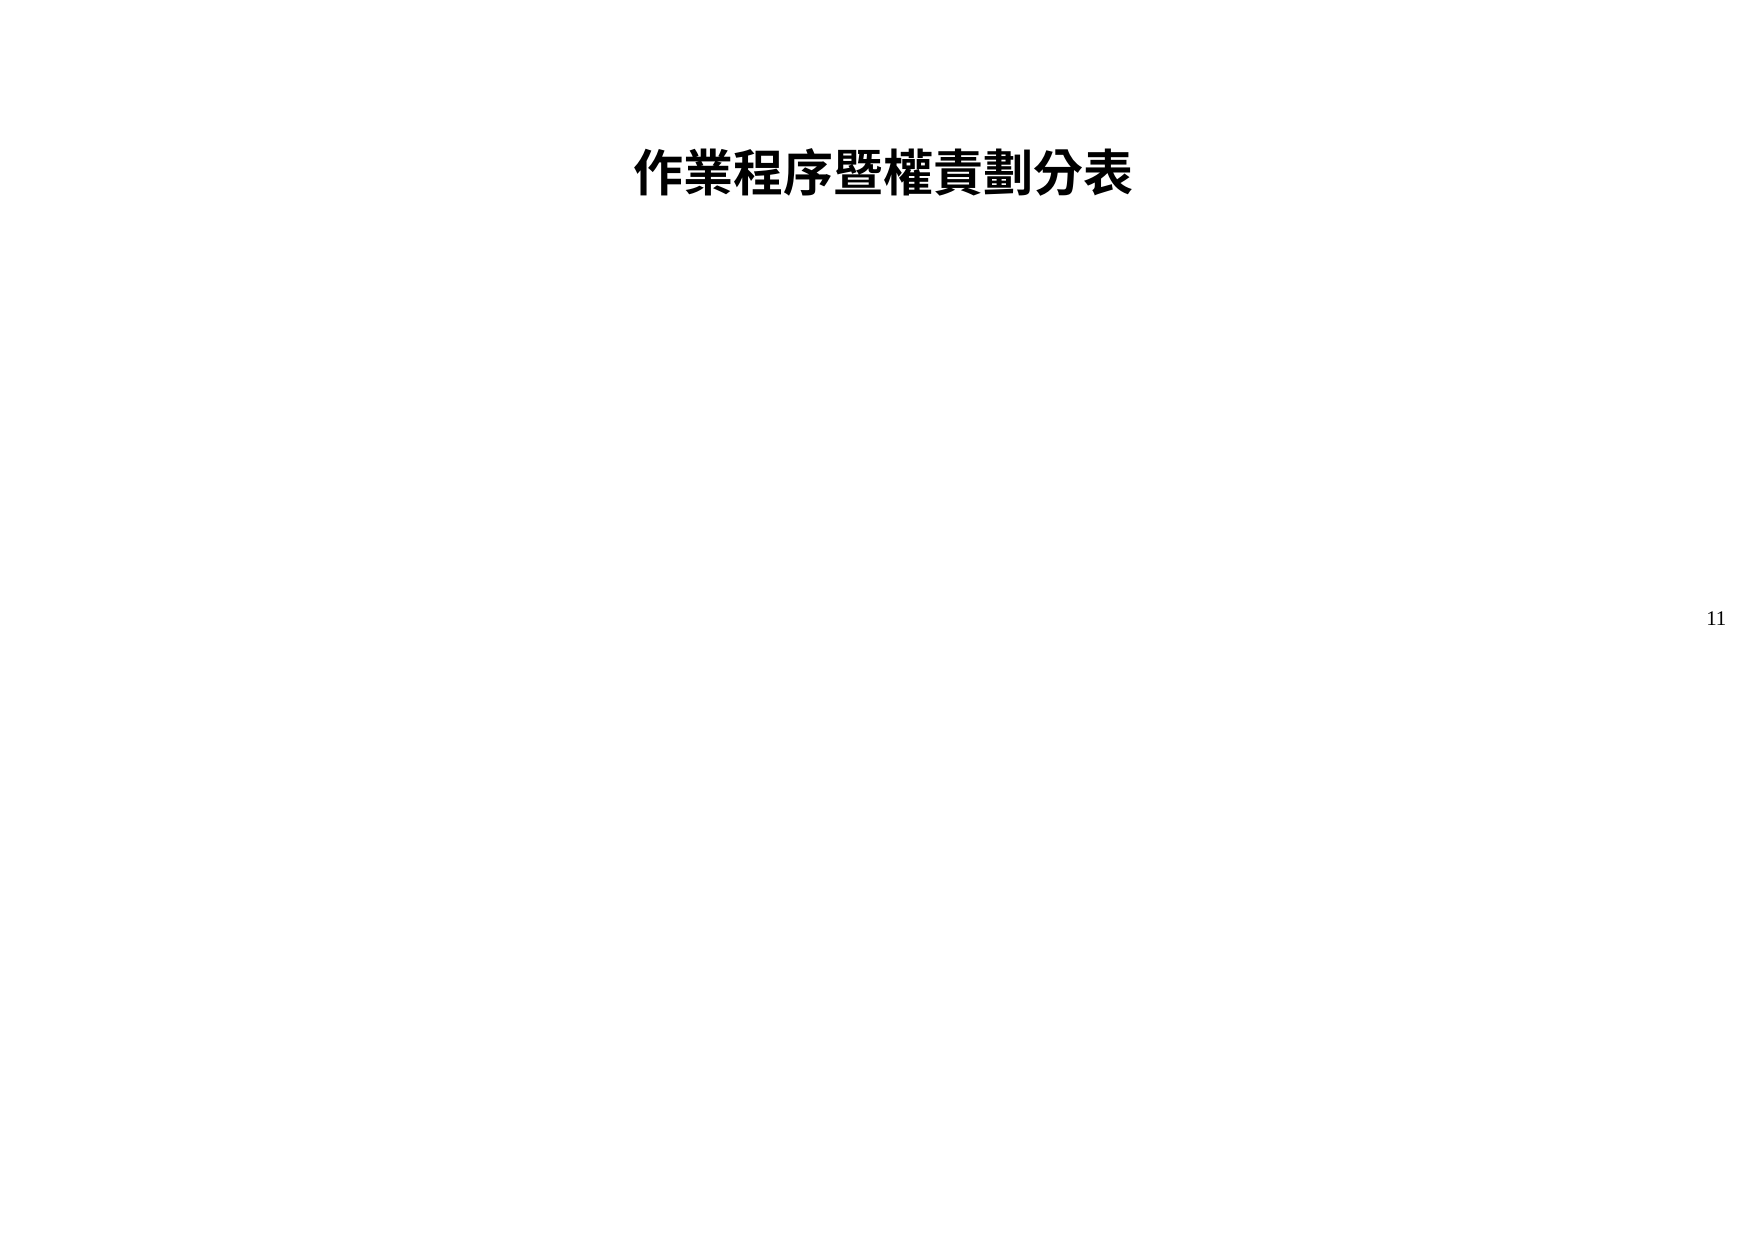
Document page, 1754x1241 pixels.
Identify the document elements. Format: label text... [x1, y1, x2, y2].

text 作業程序暨權責劃分表 [112, 133, 1653, 208]
